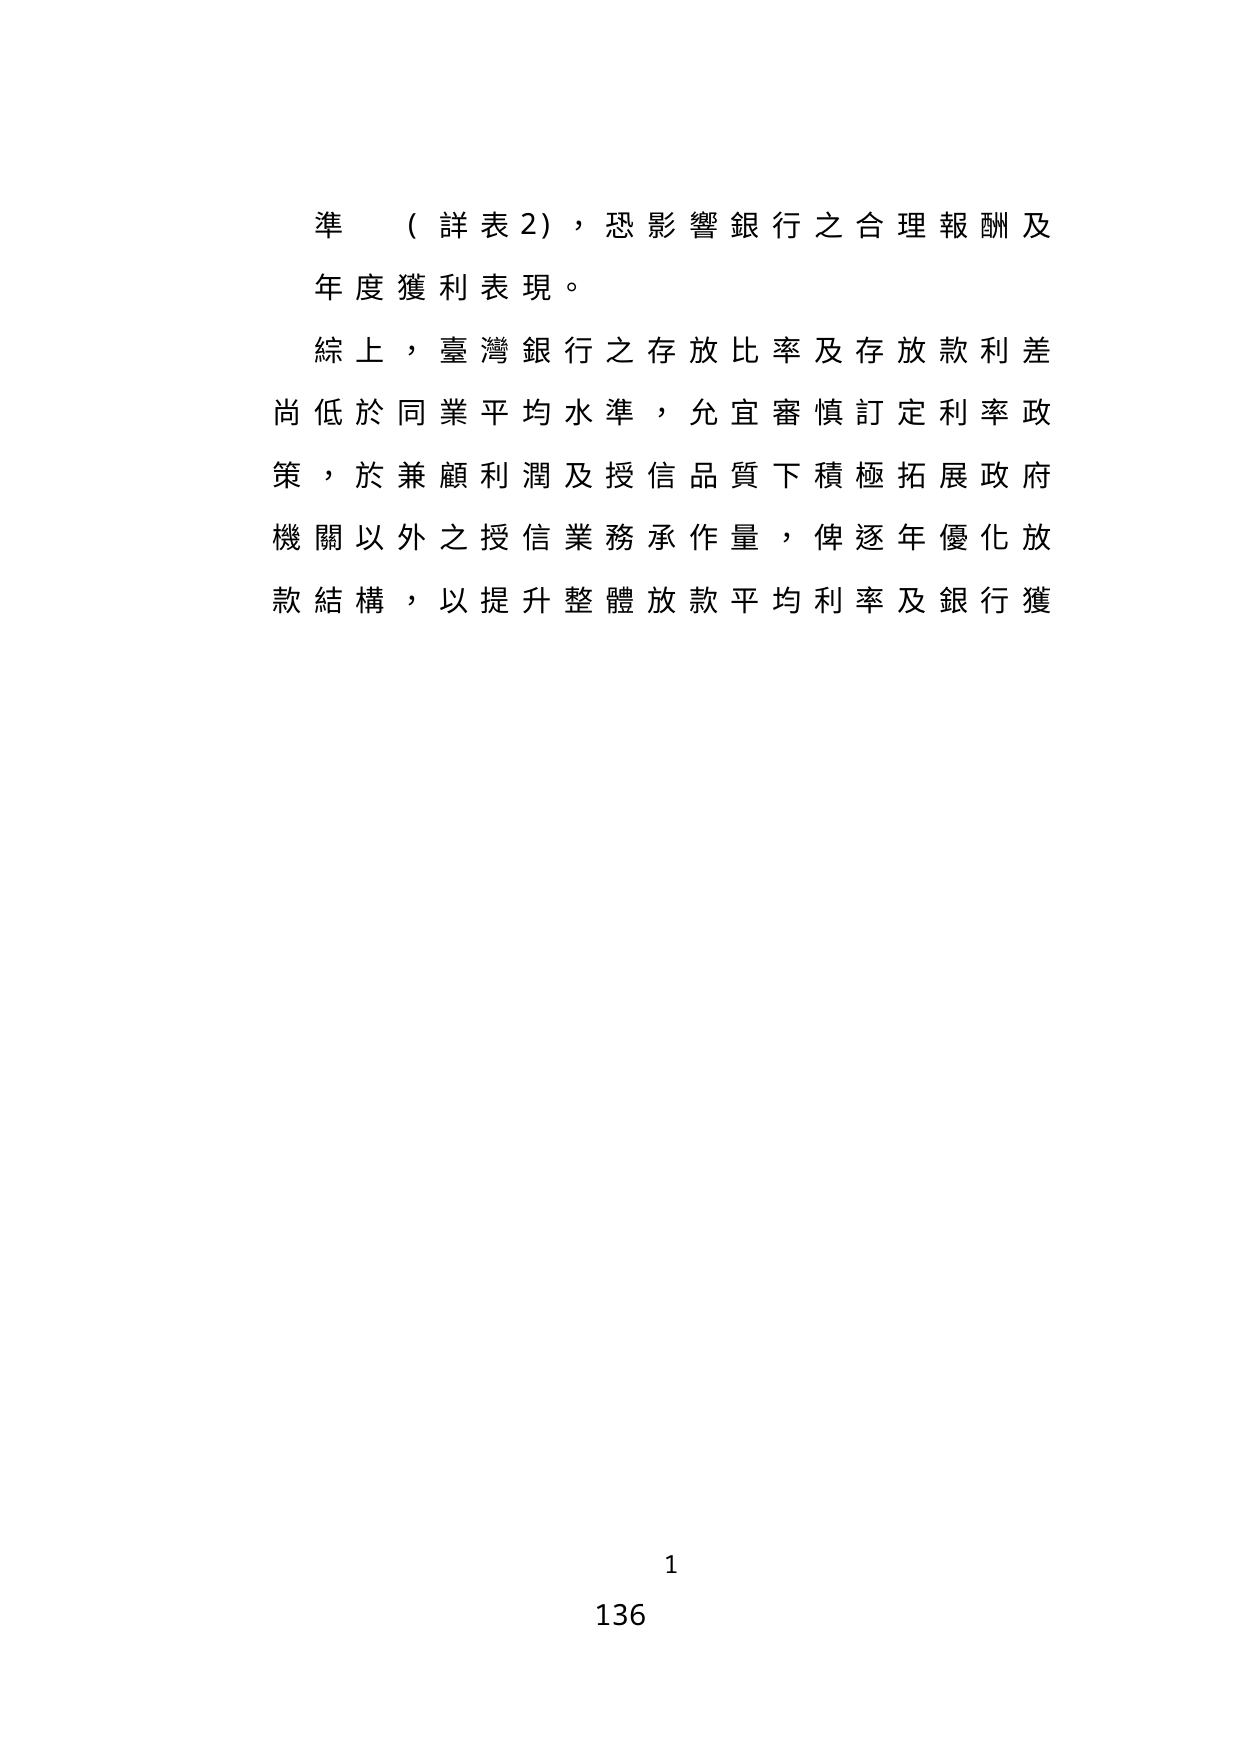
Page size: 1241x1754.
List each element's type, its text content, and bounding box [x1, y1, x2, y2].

text 綜上，臺灣銀行之存放比率及存放款利差尚低於同業平均水準，允宜審慎訂定利率政策，於兼顧利潤及授信品質下積極拓展政府機關以外之授信業務承作量，俾逐年優化放款結構，以提升整體放款平均利率及銀行獲 [242, 307, 1058, 619]
text 復觀之存放款利差情形，由於是項指標乃攸關銀行實質獲利之多寡。據臺灣銀行表示，近3(106至108)年度該行對政府機關及公營事業之平均放款利率約為0.52%~0.83%間，而對一般民營企業之平均放款利率則較高，約為1.65%~1.97%間，後者放款利率較前者高出1~3倍左右；是以，倘能增加該等業務承作量，對銀行獲利貢獻較為有利。然由前述可知，近年臺灣銀行放款增加對象以政府機構居多，反映至近3(106至108)年度該行之存放款利差亦逐年縮減，由0.83個百分點下滑至0.71個百分點，且均低於本國銀行同業間各年度達1.32個百分點以上之平均存放款利差水準 (詳表2)，恐影響銀行之合理報酬及年度獲利表現。 [271, 182, 1058, 307]
